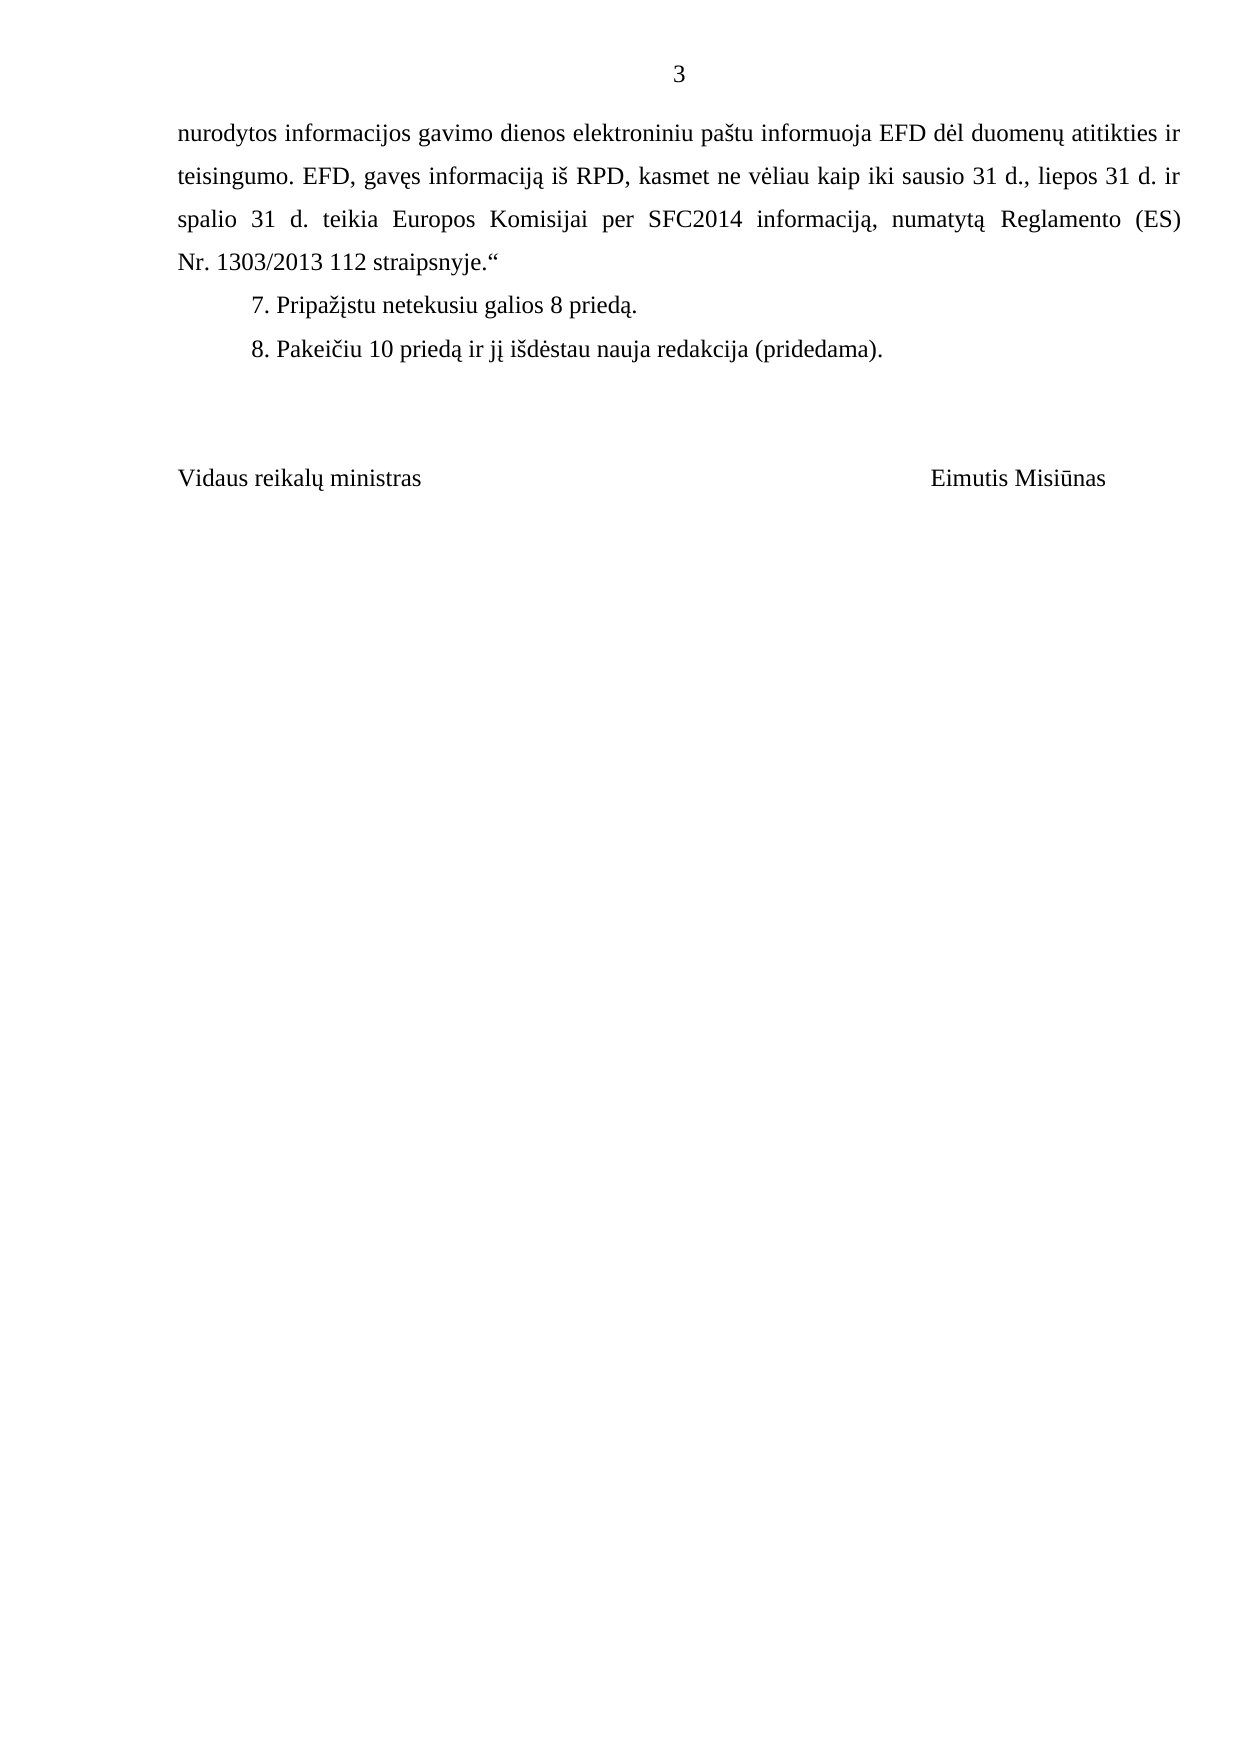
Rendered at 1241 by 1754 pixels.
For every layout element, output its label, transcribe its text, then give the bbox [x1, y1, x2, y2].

text 8. Pakeičiu 10 priedą ir jį išdėstau nauja redakcija (pridedama). [177, 334, 1181, 362]
text 7. Pripažįstu netekusiu galios 8 priedą. [177, 291, 1181, 319]
text nurodytos informacijos gavimo dienos elektroniniu paštu informuoja EFD dėl duomenų atitikties ir teisingumo. EFD, gavęs informaciją iš RPD, kasmet ne vėliau kaip iki sausio 31 d., liepos 31 d. ir spalio 31 d. teikia Europos Komisijai per SFC2014 informaciją, numatytą Reglamento (ES) Nr. 1303/2013 112 straipsnyje.“ [177, 118, 1181, 276]
text Vidaus reikalų ministras Eimutis Misiūnas [177, 463, 1181, 492]
